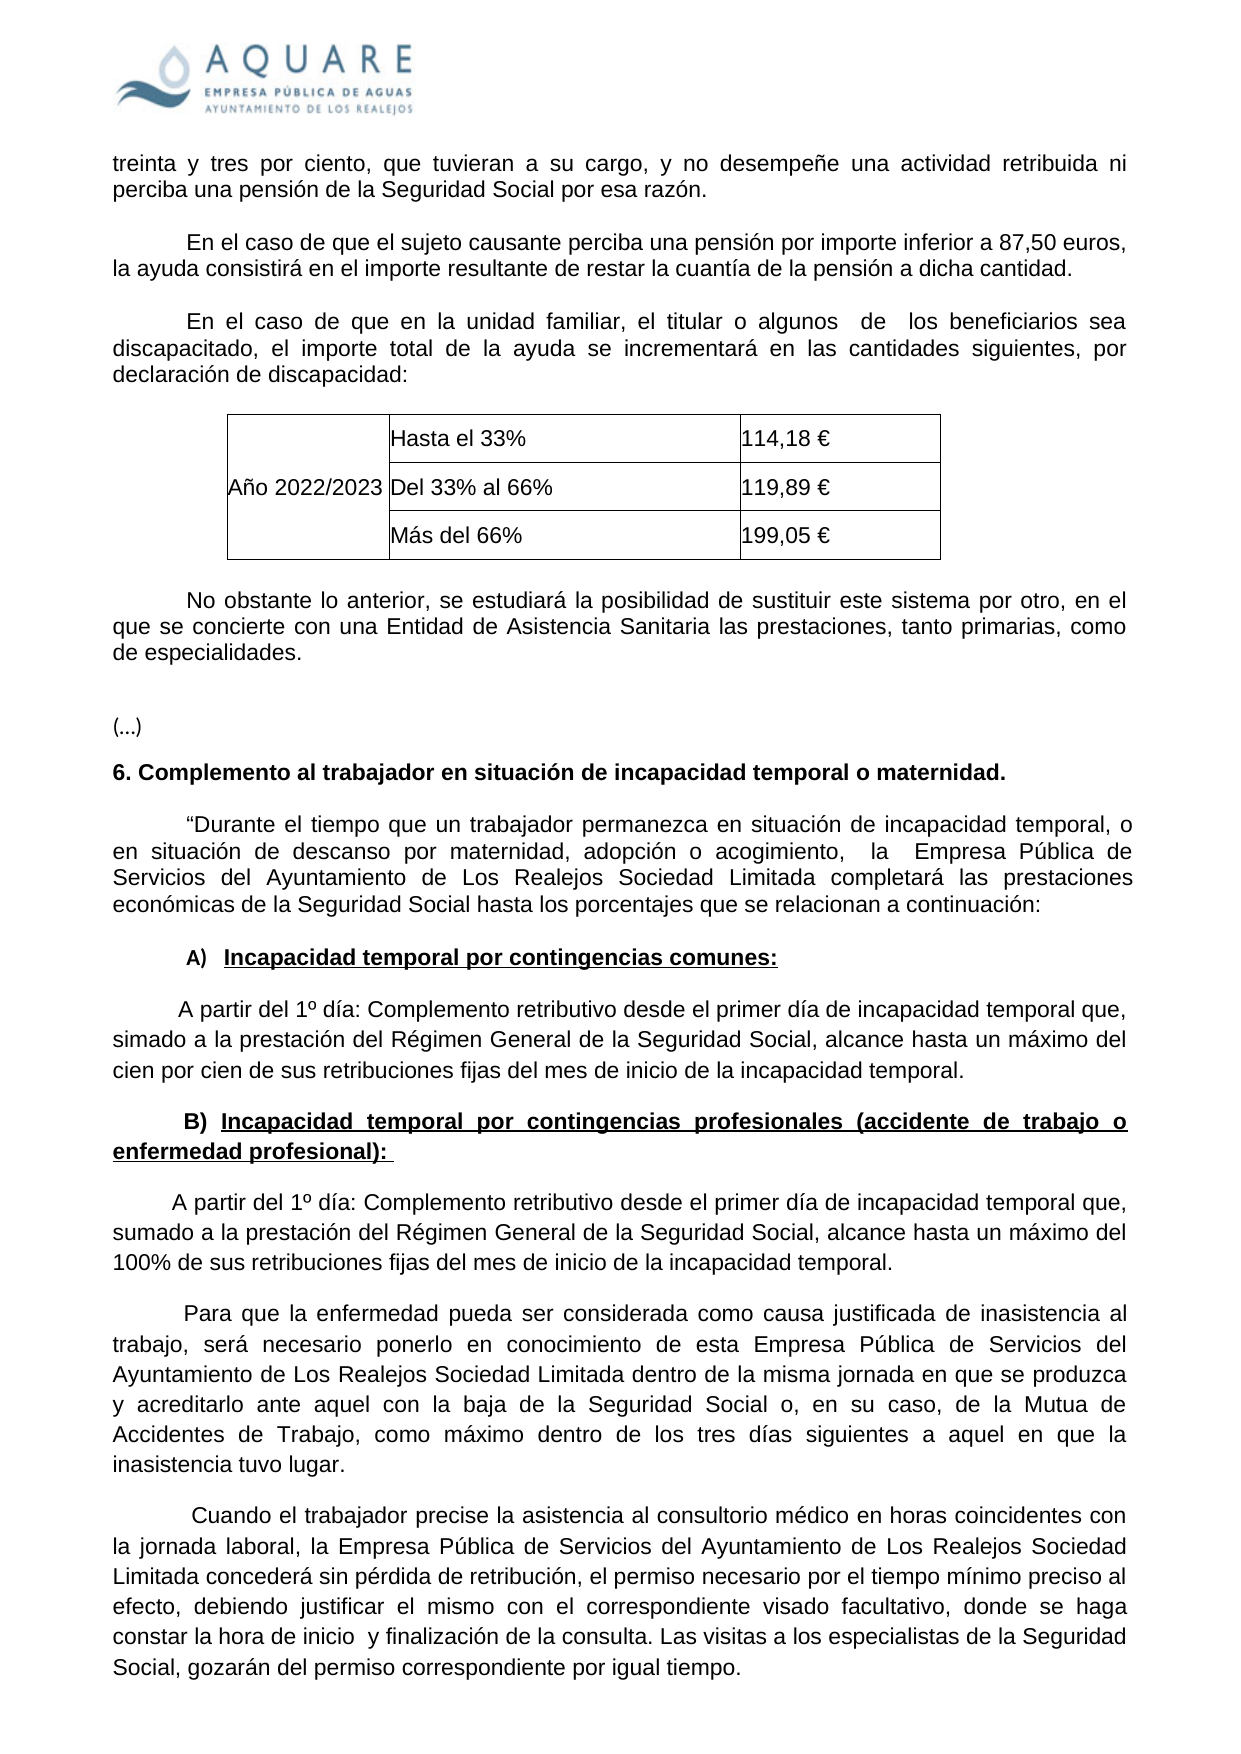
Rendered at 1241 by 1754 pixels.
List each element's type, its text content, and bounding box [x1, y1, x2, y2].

text A partir del 1º día: Complemento retributivo desde el primer día de incapacidad temporal que, simado a la prestación del Régimen General de la Seguridad Social, alcance hasta un máximo del cien por cien de sus retribuciones fijas del mes de inicio de la incapacidad temporal. [112, 996, 1128, 1083]
text En el caso de que el sujeto causante perciba una pensión por importe inferior a 87,50 euros, la ayuda consistirá en el importe resultante de restar la cuantía de la pensión a dicha cantidad. [112, 229, 1128, 282]
text (…) [112, 712, 1128, 740]
table_cell Del 33% al 66% [390, 463, 740, 510]
text “Durante el tiempo que un trabajador permanezca en situación de incapacidad temporal, o en situación de descanso por maternidad, adopción o acogimiento, la Empresa Pública de Servicios del Ayuntamiento de Los Realejos Sociedad Limitada completará las prestaciones económicas de la Seguridad Social hasta los porcentajes que se relacionan a continuación: [112, 811, 1134, 917]
text 6. Complemento al trabajador en situación de incapacidad temporal o maternidad. [112, 759, 1128, 785]
text B) Incapacidad temporal por contingencias profesionales (accidente de trabajo o enfermedad profesional): [112, 1108, 1128, 1164]
table_header Hasta el 33% [390, 415, 740, 462]
text A partir del 1º día: Complemento retributivo desde el primer día de incapacidad temporal que, sumado a la prestación del Régimen General de la Seguridad Social, alcance hasta un máximo del 100% de sus retribuciones fijas del mes de inicio de la incapacidad temporal. [112, 1189, 1128, 1276]
table_header 114,18 € [741, 415, 940, 462]
list Incapacidad temporal por contingencias comunes: [186, 943, 1128, 971]
text Cuando el trabajador precise la asistencia al consultorio médico en horas coincidentes con la jornada laboral, la Empresa Pública de Servicios del Ayuntamiento de Los Realejos Sociedad Limitada concederá sin pérdida de retribución, el permiso necesario por el tiempo mínimo preciso al efecto, debiendo justificar el mismo con el correspondiente visado facultativo, donde se haga constar la hora de inicio y finalización de la consulta. Las visitas a los especialistas de la Seguridad Social, gozarán del permiso correspondiente por igual tiempo. [112, 1502, 1128, 1680]
text No obstante lo anterior, se estudiará la posibilidad de sustituir este sistema por otro, en el que se concierte con una Entidad de Asistencia Sanitaria las prestaciones, tanto primarias, como de especialidades. [112, 587, 1128, 666]
table_header Año 2022/2023 [228, 415, 389, 559]
text treinta y tres por ciento, que tuvieran a su cargo, y no desempeñe una actividad retribuida ni perciba una pensión de la Seguridad Social por esa razón. [112, 150, 1128, 203]
text Para que la enfermedad pueda ser considerada como causa justificada de inasistencia al trabajo, será necesario ponerlo en conocimiento de esta Empresa Pública de Servicios del Ayuntamiento de Los Realejos Sociedad Limitada dentro de la misma jornada en que se produzca y acreditarlo ante aquel con la baja de la Seguridad Social o, en su caso, de la Mutua de Accidentes de Trabajo, como máximo dentro de los tres días siguientes a aquel en que la inasistencia tuvo lugar. [112, 1300, 1128, 1478]
table_cell 199,05 € [741, 511, 940, 559]
table_cell Más del 66% [390, 511, 740, 559]
text En el caso de que en la unidad familiar, el titular o algunos de los beneficiarios sea discapacitado, el importe total de la ayuda se incrementará en las cantidades siguientes, por declaración de discapacidad: [112, 308, 1128, 387]
table_cell 119,89 € [741, 463, 940, 510]
